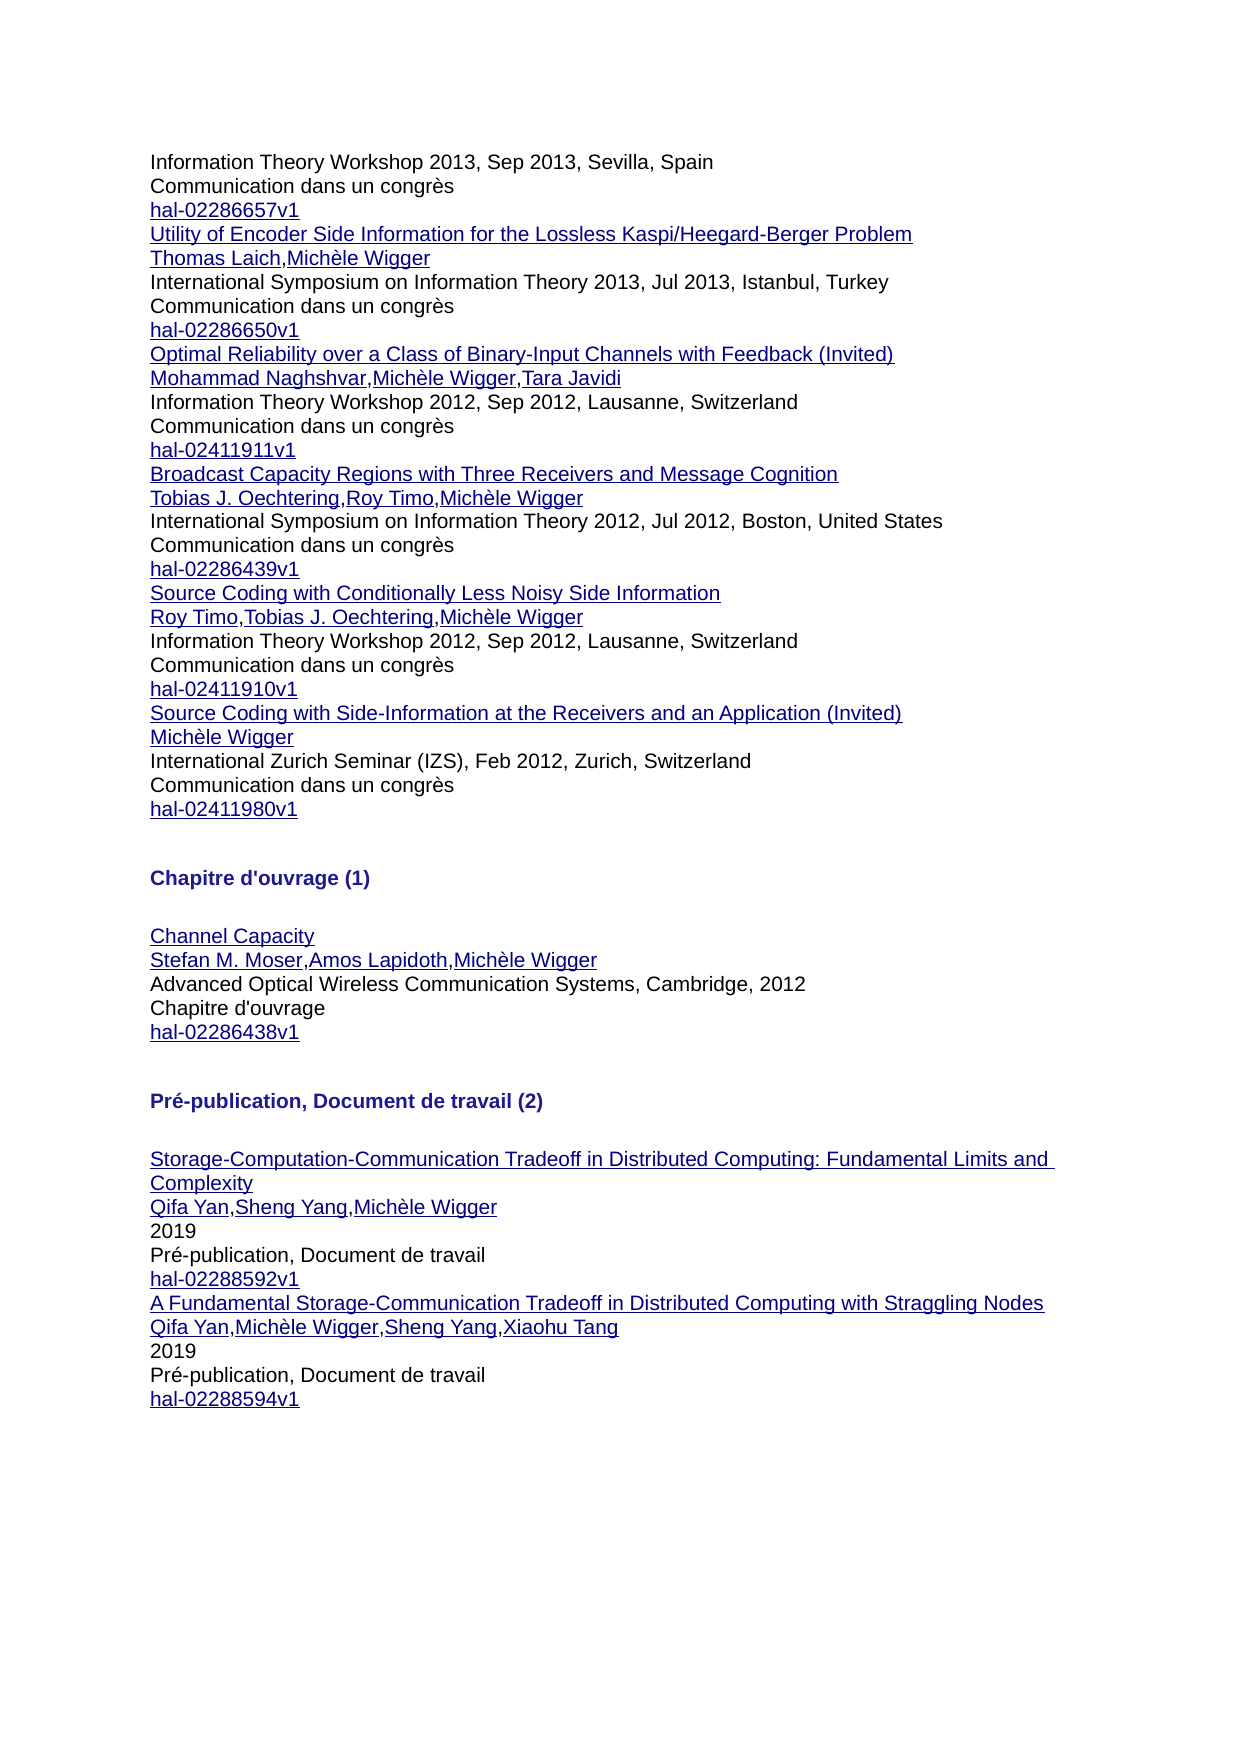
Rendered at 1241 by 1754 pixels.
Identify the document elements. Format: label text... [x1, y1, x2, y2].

table_cell A Fundamental Storage-Communication Tradeoff in Distributed Computing with Straggling Nodes Qifa Yan,Michèle Wigger,Sheng Yang,Xiaohu Tang 2019 Pré-publication, Document de travail hal-02288594v1 [150, 1291, 1090, 1410]
table_cell Utility of Encoder Side Information for the Lossless Kaspi/Heegard-Berger Problem Thomas Laich,Michèle Wigger International Symposium on Information Theory 2013, Jul 2013, Istanbul, Turkey Communication dans un congrès hal-02286650v1 [150, 222, 1090, 342]
subtitle Chapitre d'ouvrage (1) [150, 866, 1090, 889]
table_header Channel Capacity Stefan M. Moser,Amos Lapidoth,Michèle Wigger Advanced Optical Wireless Communication Systems, Cambridge, 2012 Chapitre d'ouvrage hal-02286438v1 [150, 924, 1090, 1044]
table_cell Optimal Reliability over a Class of Binary-Input Channels with Feedback (Invited) Mohammad Naghshvar,Michèle Wigger,Tara Javidi Information Theory Workshop 2012, Sep 2012, Lausanne, Switzerland Communication dans un congrès hal-02411911v1 [150, 342, 1090, 461]
table_cell Source Coding with Conditionally Less Noisy Side Information Roy Timo,Tobias J. Oechtering,Michèle Wigger Information Theory Workshop 2012, Sep 2012, Lausanne, Switzerland Communication dans un congrès hal-02411910v1 [150, 581, 1090, 701]
table_cell Information Theory Workshop 2013, Sep 2013, Sevilla, Spain Communication dans un congrès hal-02286657v1 [150, 150, 1090, 222]
table_cell Source Coding with Side-Information at the Receivers and an Application (Invited) Michèle Wigger International Zurich Seminar (IZS), Feb 2012, Zurich, Switzerland Communication dans un congrès hal-02411980v1 [150, 701, 1090, 821]
table_cell Broadcast Capacity Regions with Three Receivers and Message Cognition Tobias J. Oechtering,Roy Timo,Michèle Wigger International Symposium on Information Theory 2012, Jul 2012, Boston, United States Communication dans un congrès hal-02286439v1 [150, 461, 1090, 581]
subtitle Pré-publication, Document de travail (2) [150, 1088, 1090, 1112]
table_header Storage-Computation-Communication Tradeoff in Distributed Computing: Fundamental Limits and Complexity Qifa Yan,Sheng Yang,Michèle Wigger 2019 Pré-publication, Document de travail hal-02288592v1 [150, 1147, 1090, 1291]
